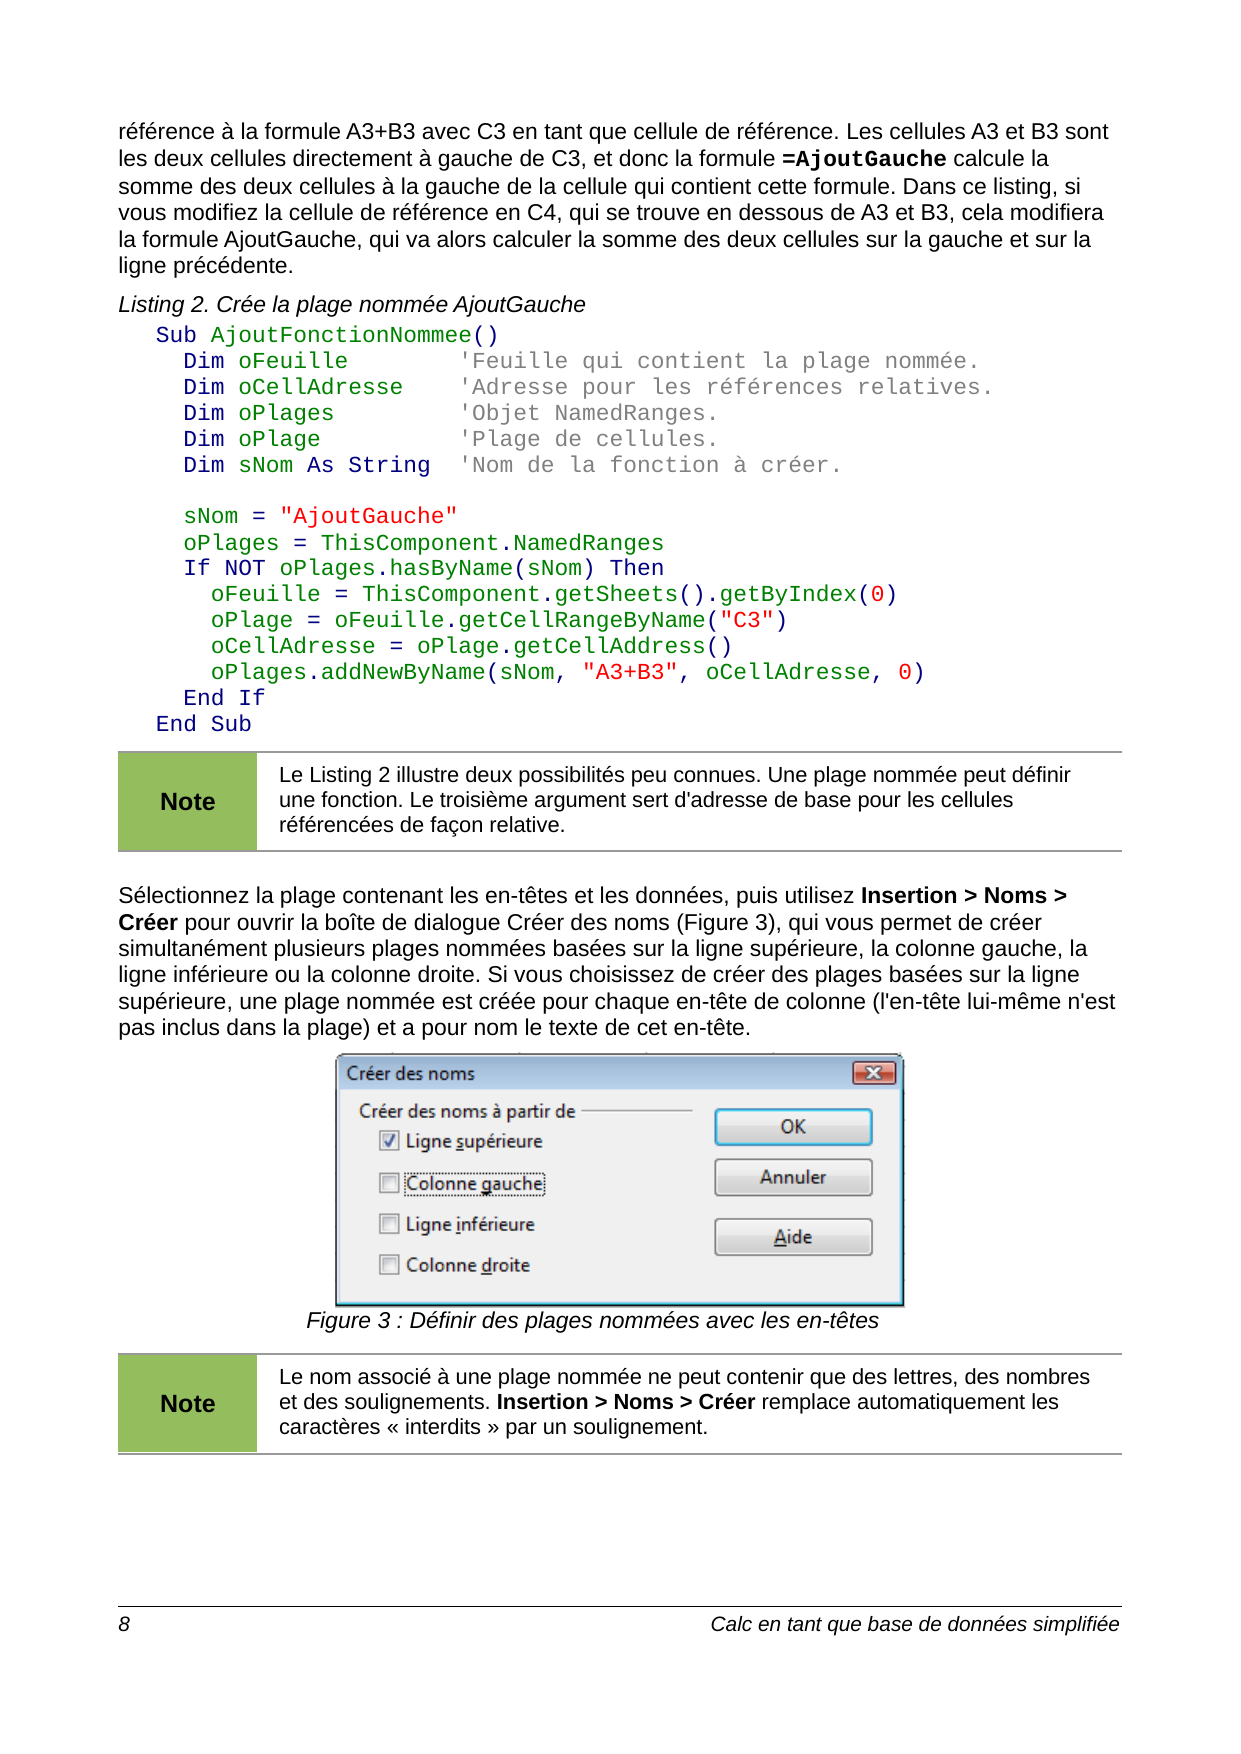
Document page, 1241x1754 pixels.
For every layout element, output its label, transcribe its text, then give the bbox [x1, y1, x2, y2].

text Sélectionnez la plage contenant les en-têtes et les données, puis utilisez Insertion > Noms > Créer pour ouvrir la boîte de dialogue Créer des noms (Figure 3), qui vous permet de créer simultanément plusieurs plages nommées basées sur la ligne supérieure, la colonne gauche, la ligne inférieure ou la colonne droite. Si vous choisissez de créer des plages basées sur la ligne supérieure, une plage nommée est créée pour chaque en-tête de colonne (l'en-tête lui-même n'est pas inclus dans la plage) et a pour nom le texte de cet en-tête. [118, 882, 1122, 1040]
text End Sub [156, 712, 1122, 738]
table_header Le nom associé à une plage nommée ne peut contenir que des lettres, des nombres et des soulignements. Insertion > Noms > Créer remplace automatiquement les caractères « interdits » par un soulignement. [258, 1355, 1122, 1452]
text oFeuille = ThisComponent.getSheets().getByIndex(0) [156, 583, 1122, 609]
text oPlages = ThisComponent.NamedRanges [156, 531, 1122, 557]
text Dim sNom As String 'Nom de la fonction à créer. [156, 453, 1122, 479]
text sNom = "AjoutGauche" [156, 505, 1122, 531]
text Figure 3 : Définir des plages nommées avec les en-têtes [306, 1053, 934, 1334]
text End If [156, 686, 1122, 712]
picture [335, 1052, 906, 1308]
text If NOT oPlages.hasByName(sNom) Then [156, 557, 1122, 583]
text référence à la formule A3+B3 avec C3 en tant que cellule de référence. Les cellules A3 et B3 sont les deux cellules directement à gauche de C3, et donc la formule =AjoutGauche calcule la somme des deux cellules à la gauche de la cellule qui contient cette formule. Dans ce listing, si vous modifiez la cellule de référence en C4, qui se trouve en dessous de A3 et B3, cela modifiera la formule AjoutGauche, qui va alors calculer la somme des deux cellules sur la gauche et sur la ligne précédente. [118, 118, 1122, 278]
text oCellAdresse = oPlage.getCellAddress() [156, 634, 1122, 661]
text Sub AjoutFonctionNommee() [156, 323, 1122, 349]
table_header Note [118, 1355, 257, 1452]
table_header Note [118, 753, 257, 850]
text Dim oPlages 'Objet NamedRanges. [156, 401, 1122, 427]
text oPlages.addNewByName(sNom, "A3+B3", oCellAdresse, 0) [156, 661, 1122, 686]
text Dim oPlage 'Plage de cellules. [156, 427, 1122, 453]
text Dim oFeuille 'Feuille qui contient la plage nommée. [156, 349, 1122, 375]
text Dim oCellAdresse 'Adresse pour les références relatives. [156, 375, 1122, 401]
text oPlage = oFeuille.getCellRangeByName("C3") [156, 609, 1122, 634]
text Listing 2. Crée la plage nommée AjoutGauche [118, 291, 1122, 317]
table_header Le Listing 2 illustre deux possibilités peu connues. Une plage nommée peut définir une fonction. Le troisième argument sert d'adresse de base pour les cellules référencées de façon relative. [258, 753, 1122, 850]
